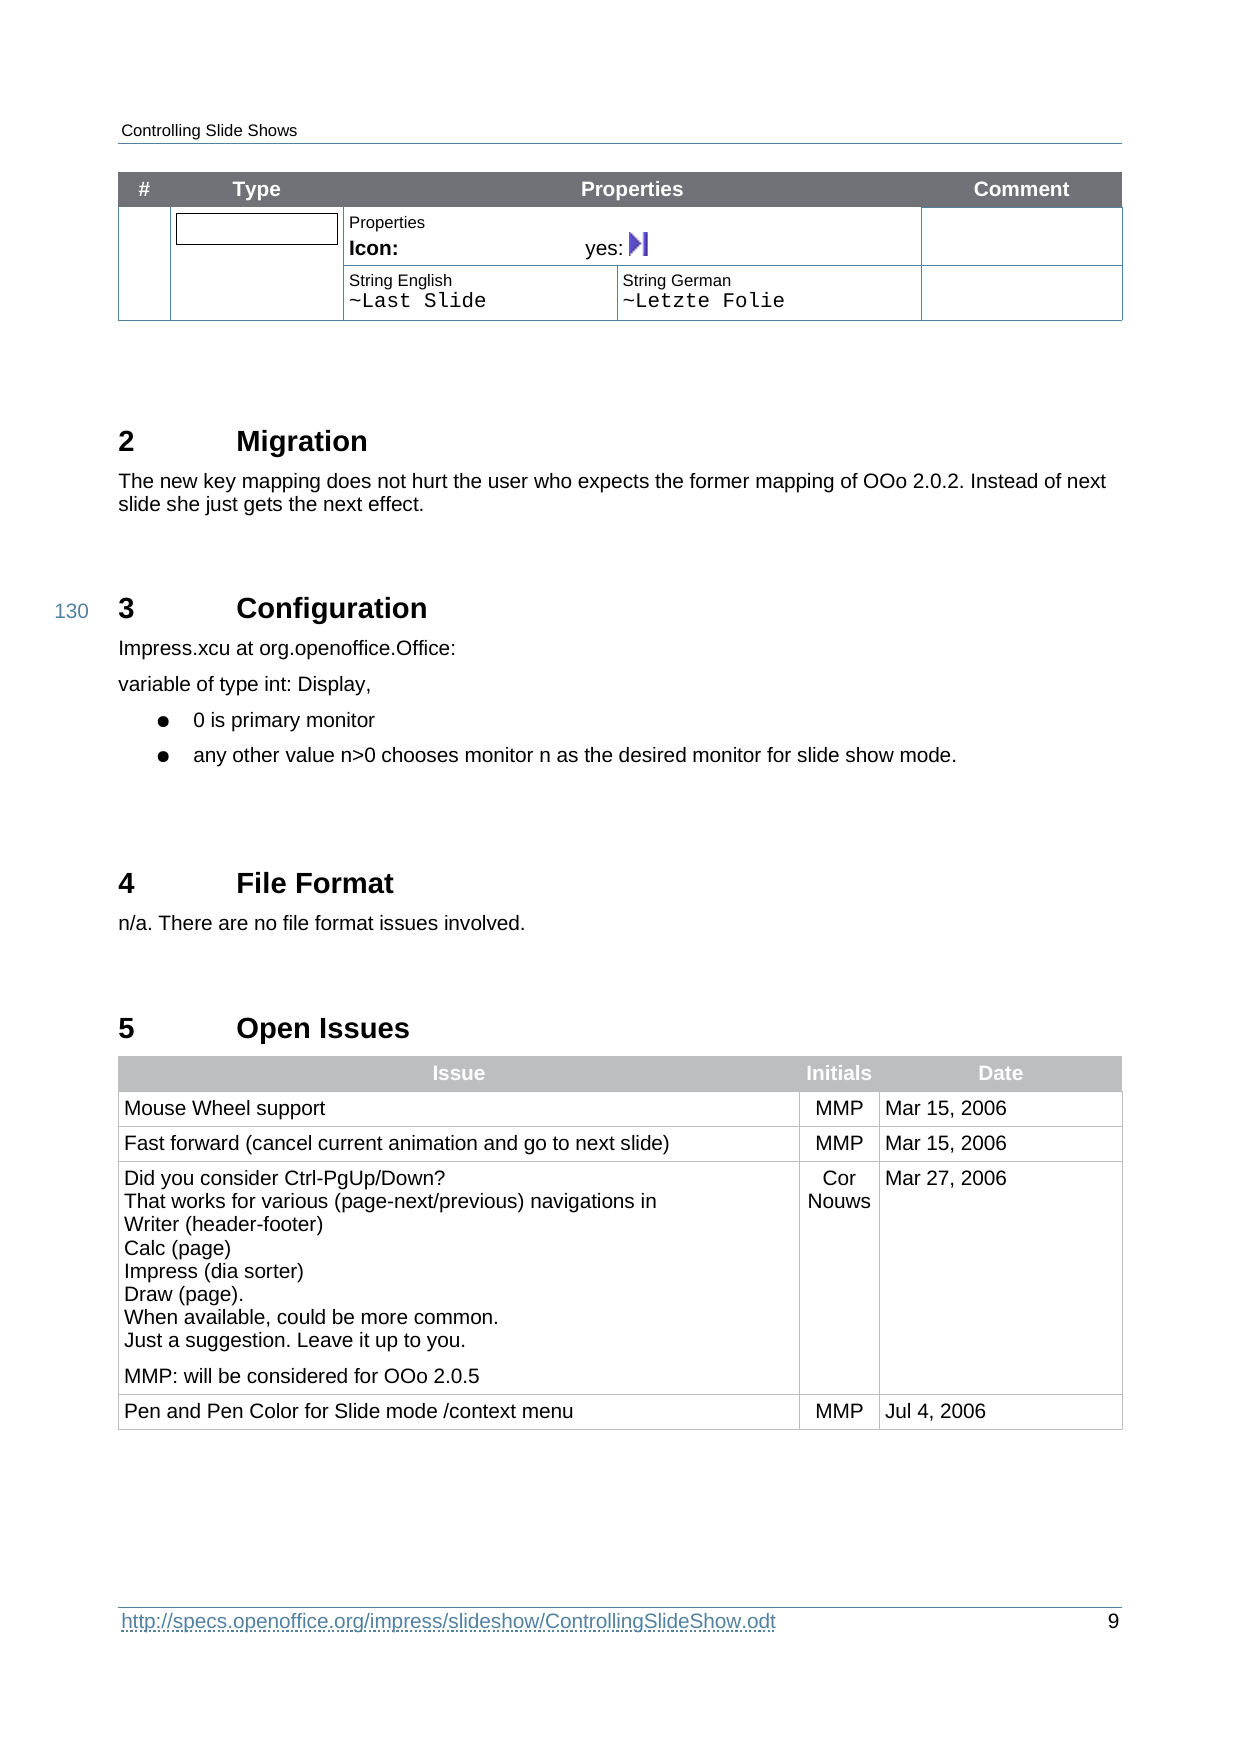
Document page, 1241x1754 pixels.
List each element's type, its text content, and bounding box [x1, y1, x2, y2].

text n/a. There are no file format issues involved. [118, 912, 1122, 935]
table_cell Jul 4, 2006 [880, 1395, 1122, 1429]
table_header Type [170, 172, 343, 207]
table_header Date [879, 1056, 1122, 1091]
subtitle Open Issues [118, 1012, 1122, 1044]
table_cell Fast forward (cancel current animation and go to next slide) [119, 1127, 799, 1161]
text Impress.xcu at org.openoffice.Office: [118, 637, 1122, 660]
table_header # [118, 172, 170, 207]
table_cell Did you consider Ctrl-PgUp/Down? That works for various (page-next/previous) navigations in Writer (header-footer) Calc (page) Impress (dia sorter) Draw (page). When available, could be more common. Just a suggestion. Leave it up to you. MMP: will be considered for OOo 2.0.5 [119, 1162, 799, 1394]
table_header [922, 208, 1122, 265]
text The new key mapping does not hurt the user who expects the former mapping of OOo 2.0.2. Instead of next slide she just gets the next effect. [118, 469, 1122, 516]
list 0 is primary monitor [156, 708, 1122, 732]
subtitle Configuration [118, 592, 1122, 625]
table_cell Cor Nouws [800, 1162, 879, 1394]
table_header Properties Icon: yes: [344, 207, 921, 265]
table_cell [171, 207, 343, 320]
subtitle Migration [118, 425, 1122, 457]
text variable of type int: Display, [118, 673, 1122, 696]
subtitle File Format [118, 867, 1122, 900]
table_cell Mar 15, 2006 [880, 1127, 1122, 1161]
table_header Properties [343, 172, 921, 207]
table_header Initials [799, 1056, 879, 1091]
table_cell Mar 27, 2006 [880, 1162, 1122, 1394]
table_cell Pen and Pen Color for Slide mode /context menu [119, 1395, 799, 1429]
table_cell String German ~Letzte Folie [618, 266, 921, 320]
table_cell String English ~Last Slide [344, 266, 617, 320]
table_cell MMP [800, 1092, 879, 1126]
table_cell MMP [800, 1395, 879, 1429]
table_cell MMP [800, 1127, 879, 1161]
table_cell Mouse Wheel support [119, 1092, 799, 1126]
table_header Issue [118, 1056, 799, 1091]
table_cell [922, 266, 1122, 320]
table_header Comment [921, 172, 1122, 207]
list any other value n>0 chooses monitor n as the desired monitor for slide show mode. [156, 744, 1122, 791]
table_cell Mar 15, 2006 [880, 1092, 1122, 1126]
table_cell <#> [119, 207, 170, 320]
